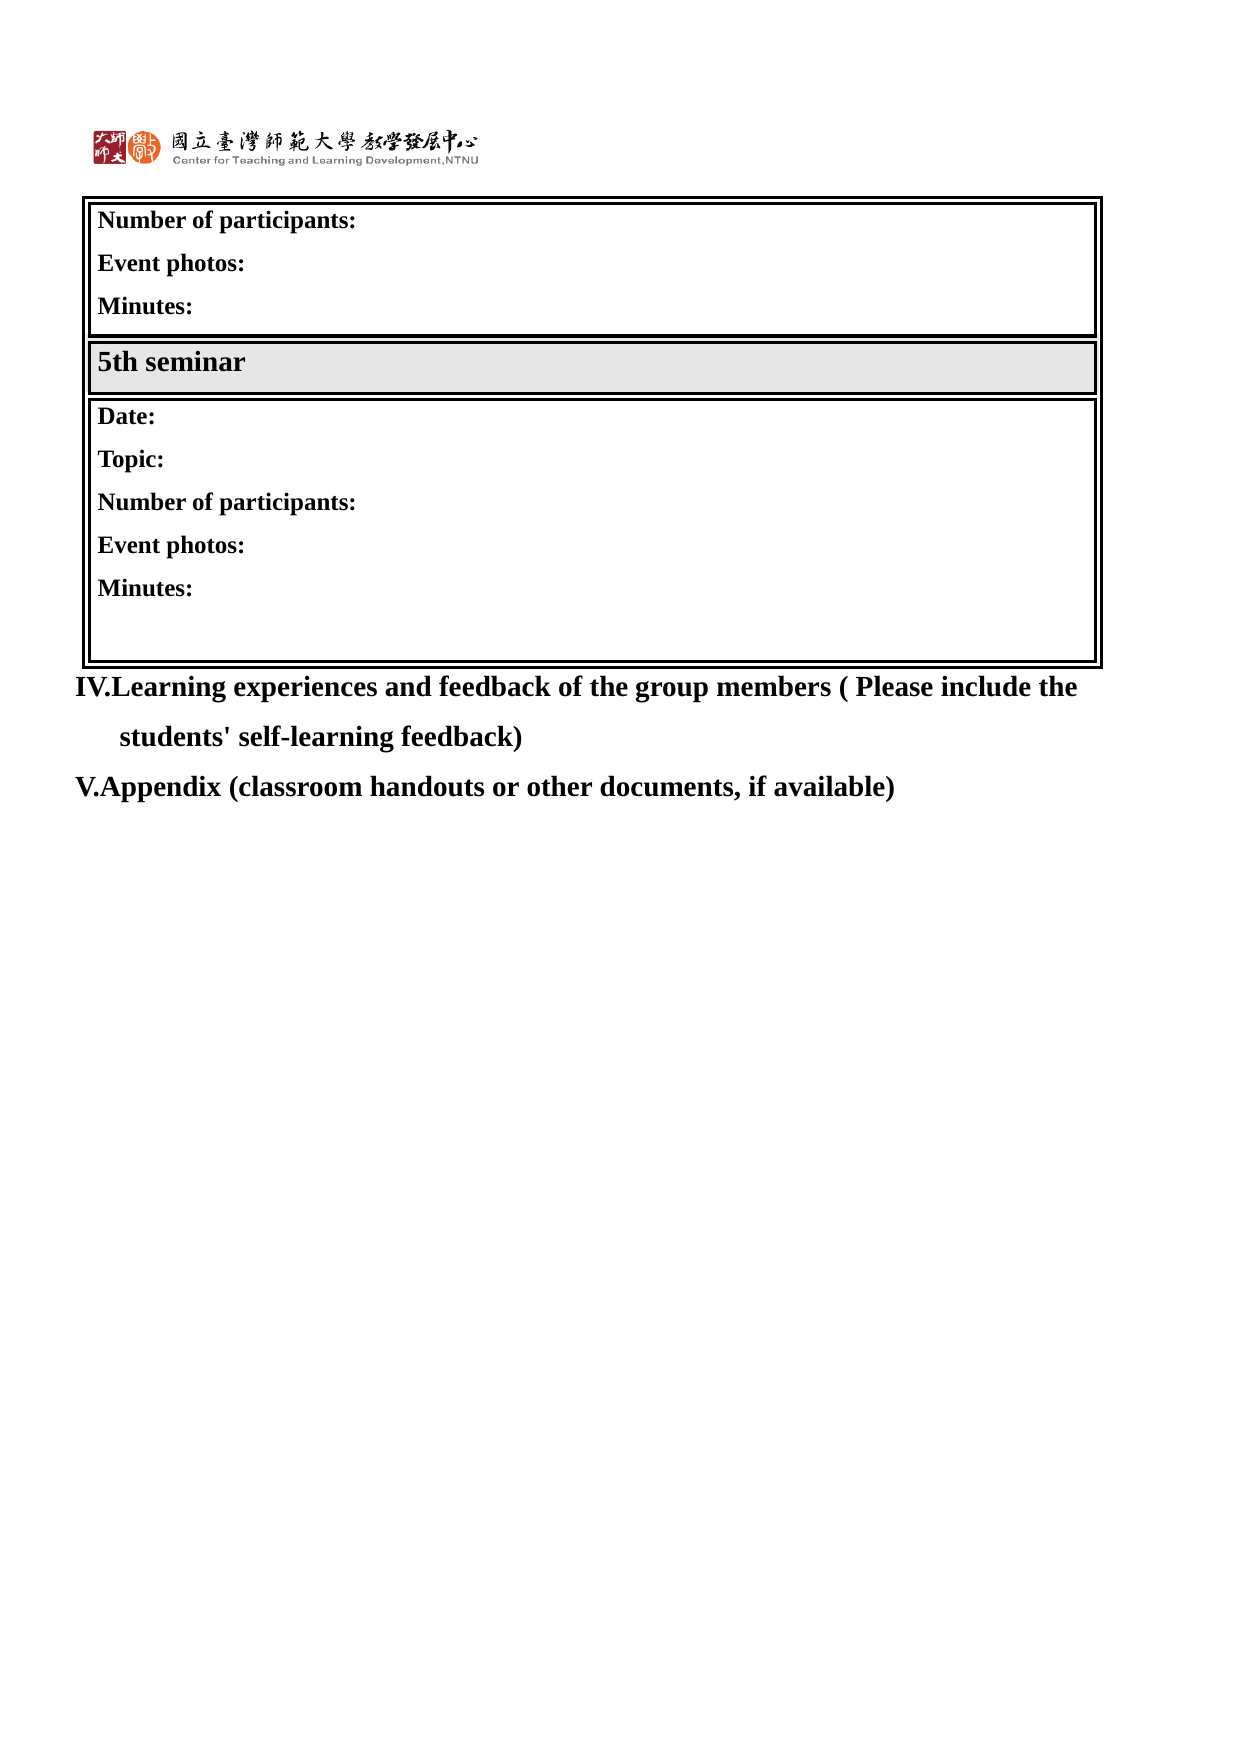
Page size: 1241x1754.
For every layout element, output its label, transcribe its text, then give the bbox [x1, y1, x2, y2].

text IV.Learning experiences and feedback of the group members ( Please include the students' self-learning feedback) [75, 669, 1165, 753]
table_cell Date: Topic: Number of participants: Event photos: Minutes: [86, 392, 1099, 659]
table_cell 5th seminar [86, 334, 1099, 392]
table_cell Number of participants: Event photos: Minutes: [86, 199, 1099, 334]
text V.Appendix (classroom handouts or other documents, if available) [75, 769, 1165, 803]
